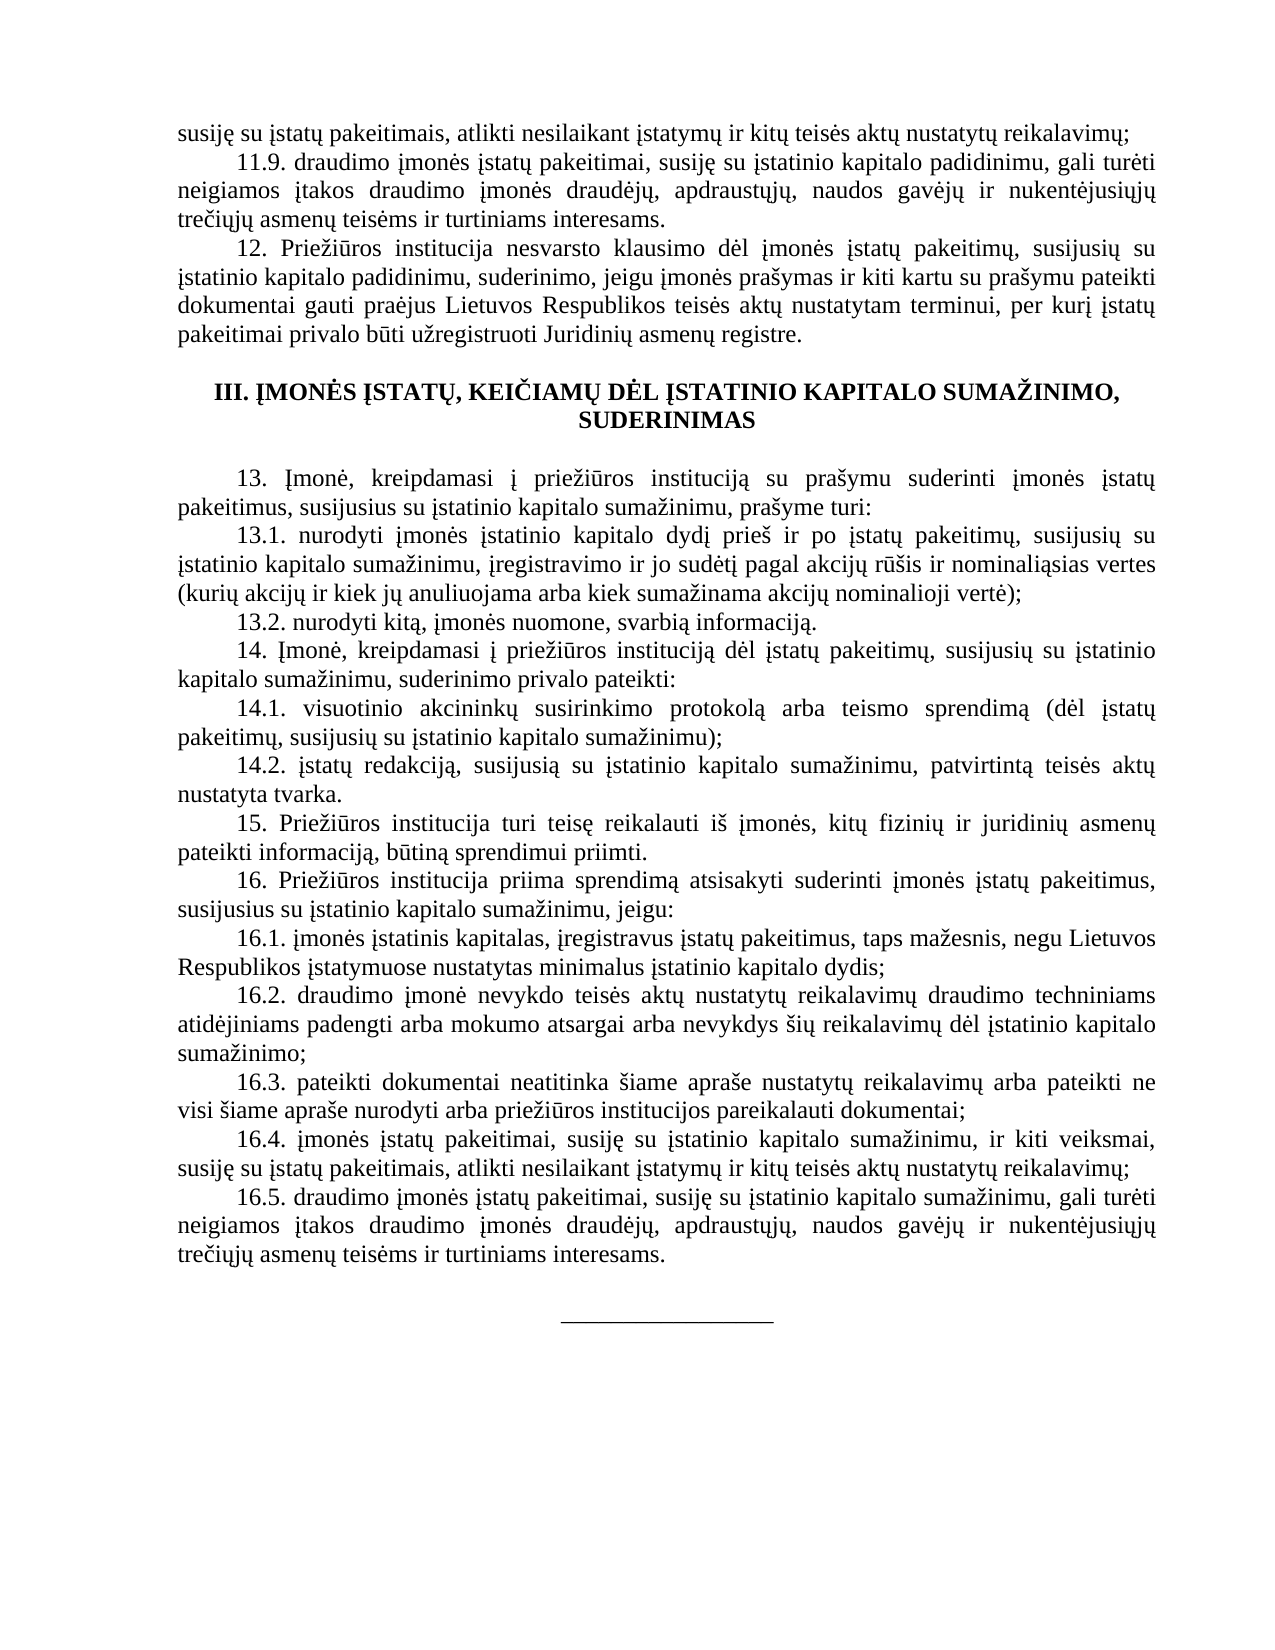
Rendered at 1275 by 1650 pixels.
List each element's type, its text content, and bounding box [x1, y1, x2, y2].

text III. ĮMONĖS ĮSTATŲ, KEIČIAMŲ DĖL ĮSTATINIO KAPITALO SUMAŽINIMO, SUDERINIMAS [177, 377, 1157, 434]
text 16.1. įmonės įstatinis kapitalas, įregistravus įstatų pakeitimus, taps mažesnis, negu Lietuvos Respublikos įstatymuose nustatytas minimalus įstatinio kapitalo dydis; [177, 923, 1157, 981]
text 16. Priežiūros institucija priima sprendimą atsisakyti suderinti įmonės įstatų pakeitimus, susijusius su įstatinio kapitalo sumažinimu, jeigu: [177, 866, 1157, 923]
text 14. Įmonė, kreipdamasi į priežiūros instituciją dėl įstatų pakeitimų, susijusių su įstatinio kapitalo sumažinimu, suderinimo privalo pateikti: [177, 636, 1157, 693]
text 13.2. nurodyti kitą, įmonės nuomone, svarbią informaciją. [177, 607, 1157, 636]
text 13. Įmonė, kreipdamasi į priežiūros instituciją su prašymu suderinti įmonės įstatų pakeitimus, susijusius su įstatinio kapitalo sumažinimu, prašyme turi: [177, 463, 1157, 521]
text susiję su įstatų pakeitimais, atlikti nesilaikant įstatymų ir kitų teisės aktų nustatytų reikalavimų; [177, 118, 1157, 147]
text 16.5. draudimo įmonės įstatų pakeitimai, susiję su įstatinio kapitalo sumažinimu, gali turėti neigiamos įtakos draudimo įmonės draudėjų, apdraustųjų, naudos gavėjų ir nukentėjusiųjų trečiųjų asmenų teisėms ir turtiniams interesams. [177, 1182, 1157, 1268]
text 15. Priežiūros institucija turi teisę reikalauti iš įmonės, kitų fizinių ir juridinių asmenų pateikti informaciją, būtiną sprendimui priimti. [177, 808, 1157, 866]
text 16.3. pateikti dokumentai neatitinka šiame apraše nustatytų reikalavimų arba pateikti ne visi šiame apraše nurodyti arba priežiūros institucijos pareikalauti dokumentai; [177, 1067, 1157, 1124]
text 14.1. visuotinio akcininkų susirinkimo protokolą arba teismo sprendimą (dėl įstatų pakeitimų, susijusių su įstatinio kapitalo sumažinimu); [177, 693, 1157, 751]
text 16.2. draudimo įmonė nevykdo teisės aktų nustatytų reikalavimų draudimo techniniams atidėjiniams padengti arba mokumo atsargai arba nevykdys šių reikalavimų dėl įstatinio kapitalo sumažinimo; [177, 981, 1157, 1067]
text 11.9. draudimo įmonės įstatų pakeitimai, susiję su įstatinio kapitalo padidinimu, gali turėti neigiamos įtakos draudimo įmonės draudėjų, apdraustųjų, naudos gavėjų ir nukentėjusiųjų trečiųjų asmenų teisėms ir turtiniams interesams. [177, 147, 1157, 233]
text 13.1. nurodyti įmonės įstatinio kapitalo dydį prieš ir po įstatų pakeitimų, susijusių su įstatinio kapitalo sumažinimu, įregistravimo ir jo sudėtį pagal akcijų rūšis ir nominaliąsias vertes (kurių akcijų ir kiek jų anuliuojama arba kiek sumažinama akcijų nominalioji vertė); [177, 521, 1157, 607]
text 14.2. įstatų redakciją, susijusią su įstatinio kapitalo sumažinimu, patvirtintą teisės aktų nustatyta tvarka. [177, 751, 1157, 808]
text 16.4. įmonės įstatų pakeitimai, susiję su įstatinio kapitalo sumažinimu, ir kiti veiksmai, susiję su įstatų pakeitimais, atlikti nesilaikant įstatymų ir kitų teisės aktų nustatytų reikalavimų; [177, 1124, 1157, 1182]
text _________________ [177, 1297, 1157, 1326]
text 12. Priežiūros institucija nesvarsto klausimo dėl įmonės įstatų pakeitimų, susijusių su įstatinio kapitalo padidinimu, suderinimo, jeigu įmonės prašymas ir kiti kartu su prašymu pateikti dokumentai gauti praėjus Lietuvos Respublikos teisės aktų nustatytam terminui, per kurį įstatų pakeitimai privalo būti užregistruoti Juridinių asmenų registre. [177, 233, 1157, 348]
